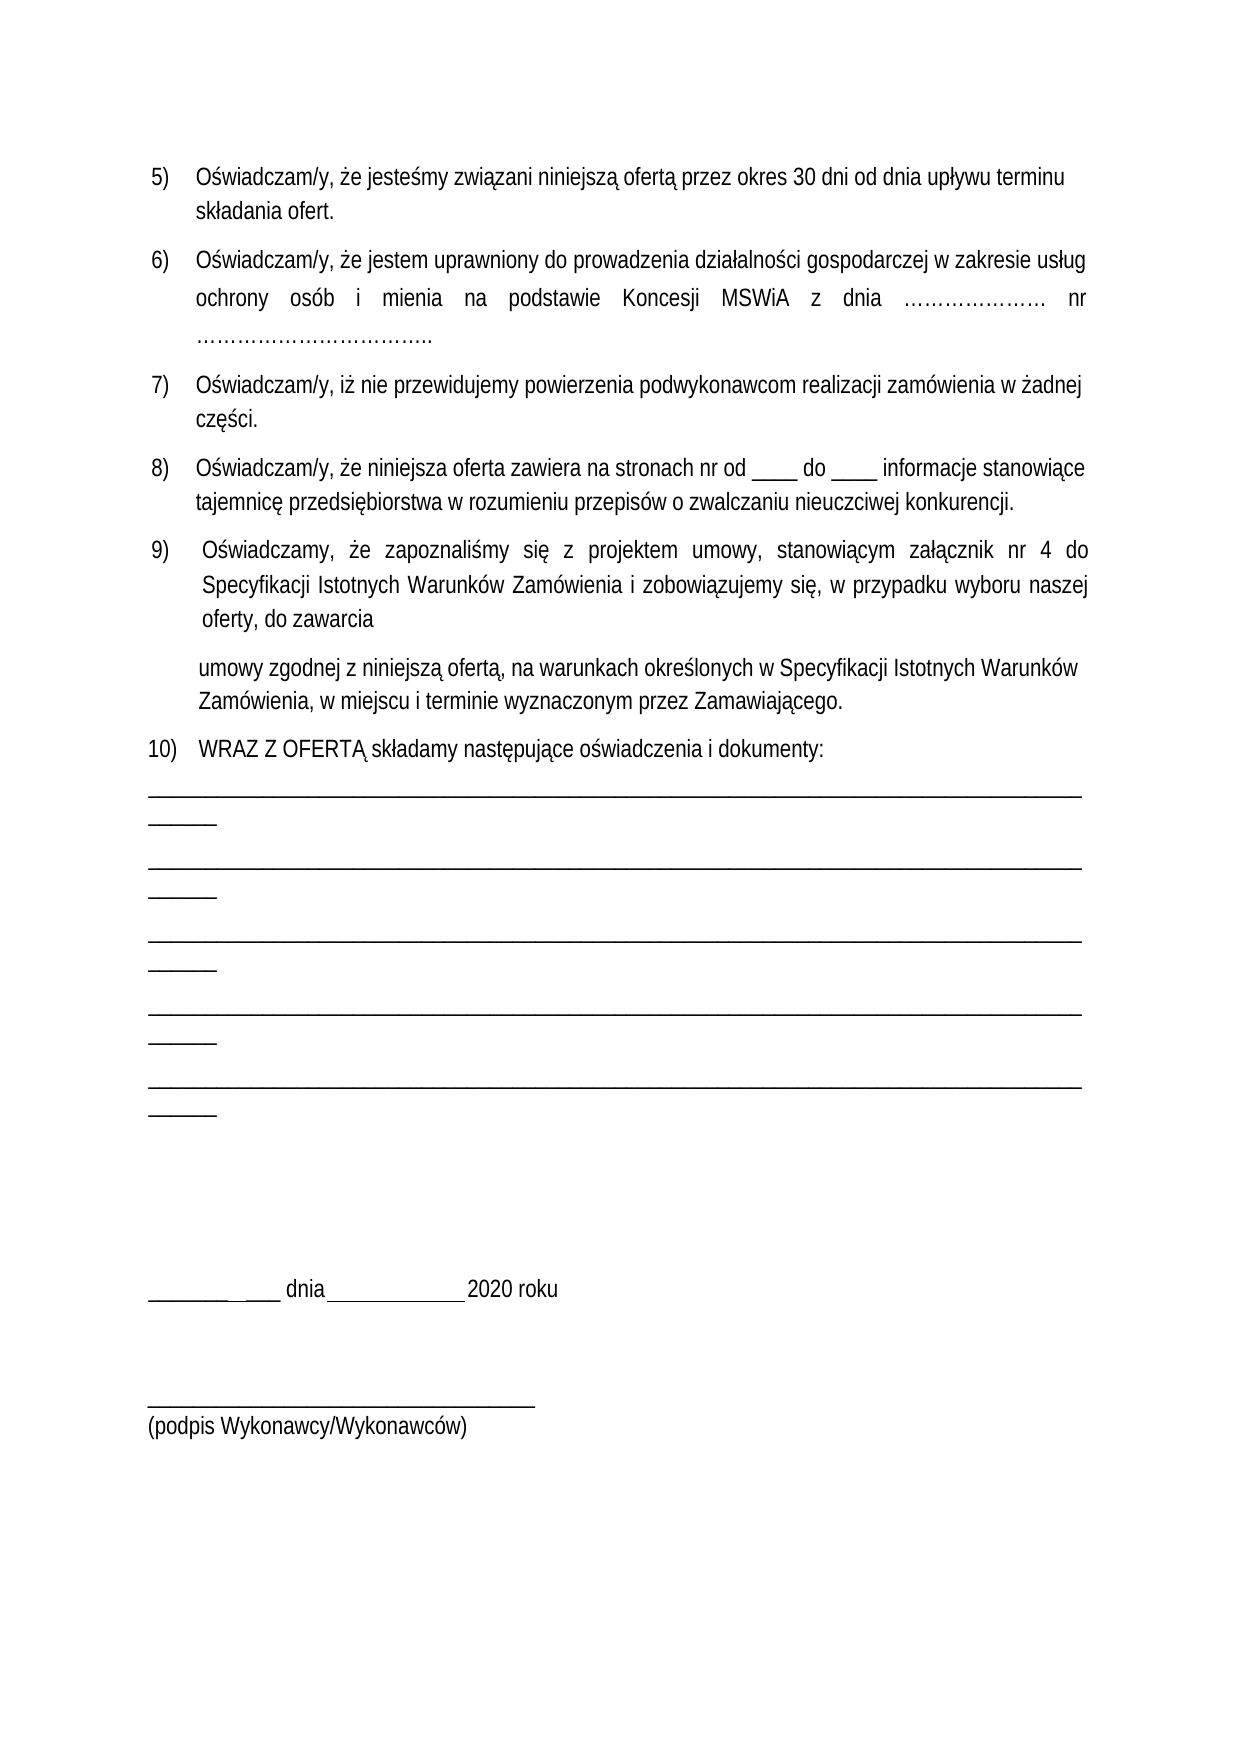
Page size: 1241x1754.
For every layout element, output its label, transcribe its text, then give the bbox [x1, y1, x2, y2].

text ________________________________________________________________________________________ [148, 769, 1093, 827]
text umowy zgodnej z niniejszą ofertą, na warunkach określonych w Specyfikacji Istotnych Warunków Zamówienia, w miejscu i terminie wyznaczonym przez Zamawiającego. [198, 652, 1091, 715]
list Oświadczam/y, że jestem uprawniony do prowadzenia działalności gospodarczej w zakresie usług ochrony osób i mienia na podstawie Koncesji MSWiA z dnia ………………… nr …………………………….. [151, 245, 1088, 349]
list Oświadczamy, że zapoznaliśmy się z projektem umowy, stanowiącym załącznik nr 4 do Specyfikacji Istotnych Warunków Zamówienia i zobowiązujemy się, w przypadku wyboru naszej oferty, do zawarcia [151, 536, 1091, 633]
list Oświadczam/y, że jesteśmy związani niniejszą ofertą przez okres 30 dni od dnia upływu terminu składania ofert. [151, 162, 1088, 225]
text ________________________________________________________________________________________ [148, 988, 1093, 1045]
list WRAZ Z OFERTĄ składamy następujące oświadczenia i dokumenty: [148, 734, 1093, 763]
text (podpis Wykonawcy/Wykonawców) [148, 1411, 1093, 1440]
text ________________________________________________________________________________________ [148, 1061, 1093, 1118]
list Oświadczam/y, że niniejsza oferta zawiera na stronach nr od ____ do ____ informacje stanowiące tajemnicę przedsiębiorstwa w rozumieniu przepisów o zwalczaniu nieuczciwej konkurencji. [151, 453, 1091, 516]
text __________________________________ [148, 1351, 1093, 1408]
text ________________________________________________________________________________________ [148, 842, 1093, 899]
text _______ ___ dnia 2020 roku [148, 1274, 1093, 1302]
list Oświadczam/y, iż nie przewidujemy powierzenia podwykonawcom realizacji zamówienia w żadnej części. [151, 370, 1088, 433]
text ________________________________________________________________________________________ [148, 915, 1093, 972]
